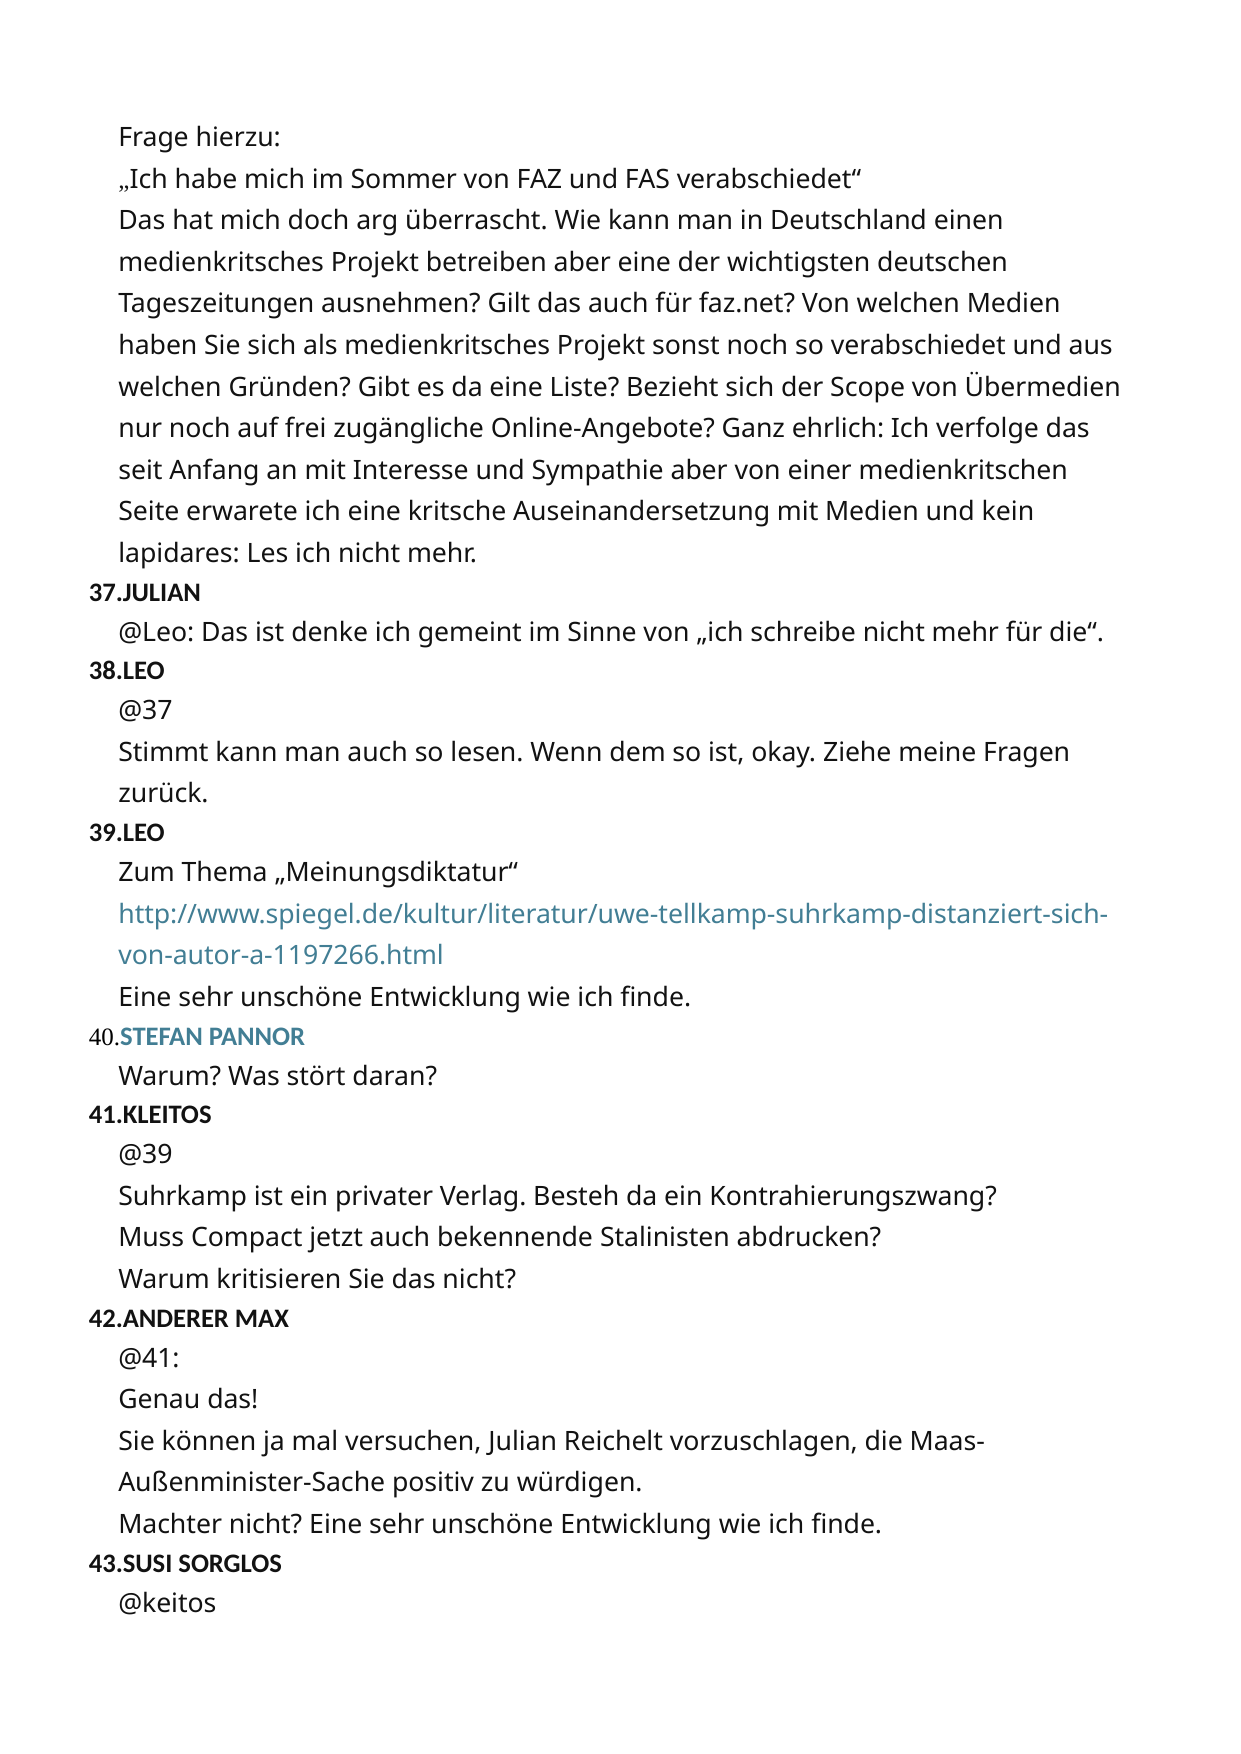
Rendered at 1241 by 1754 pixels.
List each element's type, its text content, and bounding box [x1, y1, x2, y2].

list LEO [118, 816, 1122, 848]
list @39 [118, 1135, 1122, 1171]
list LEO [118, 654, 1122, 686]
list Suhrkamp ist ein privater Verlag. Besteh da ein Kontrahierungszwang? [118, 1177, 1122, 1213]
list @keitos [118, 1584, 1122, 1620]
list @Leo: Das ist denke ich gemeint im Sinne von „ich schreibe nicht mehr für die“. [118, 612, 1122, 649]
list Eine sehr unschöne Entwicklung wie ich finde. [118, 978, 1122, 1014]
list Muss Compact jetzt auch bekennende Stalinisten abdrucken? [118, 1218, 1122, 1254]
list @41: Genau das! Sie können ja mal versuchen, Julian Reichelt vorzuschlagen, die Maas-Außenminister-Sache positiv zu würdigen. Machter nicht? Eine sehr unschöne Entwicklung wie ich finde. [118, 1339, 1122, 1541]
list STEFAN PANNOR [118, 1019, 1122, 1052]
list http://www.spiegel.de/kultur/literatur/uwe-tellkamp-suhrkamp-distanziert-sich-von-autor-a-1197266.html [118, 895, 1122, 972]
list @37 Stimmt kann man auch so lesen. Wenn dem so ist, okay. Ziehe meine Fragen zurück. [118, 691, 1122, 811]
list Warum kritisieren Sie das nicht? [118, 1260, 1122, 1296]
list Frage hierzu: [118, 118, 1122, 154]
list Zum Thema „Meinungsdiktatur“ [118, 853, 1122, 889]
list SUSI SORGLOS [118, 1547, 1122, 1579]
list ANDERER MAX [118, 1302, 1122, 1334]
list Warum? Was stört daran? [118, 1057, 1122, 1093]
list Das hat mich doch arg überrascht. Wie kann man in Deutschland einen medienkritsches Projekt betreiben aber eine der wichtigsten deutschen Tageszeitungen ausnehmen? Gilt das auch für faz.net? Von welchen Medien haben Sie sich als medienkritsches Projekt sonst noch so verabschiedet und aus welchen Gründen? Gibt es da eine Liste? Bezieht sich der Scope von Übermedien nur noch auf frei zugängliche Online-Angebote? Ganz ehrlich: Ich verfolge das seit Anfang an mit Interesse und Sympathie aber von einer medienkritschen Seite erwarete ich eine kritsche Auseinandersetzung mit Medien und kein lapidares: Les ich nicht mehr. [118, 201, 1122, 570]
list „Ich habe mich im Sommer von FAZ und FAS verabschiedet“ [118, 160, 1122, 196]
list JULIAN [118, 575, 1122, 608]
list KLEITOS [118, 1098, 1122, 1131]
